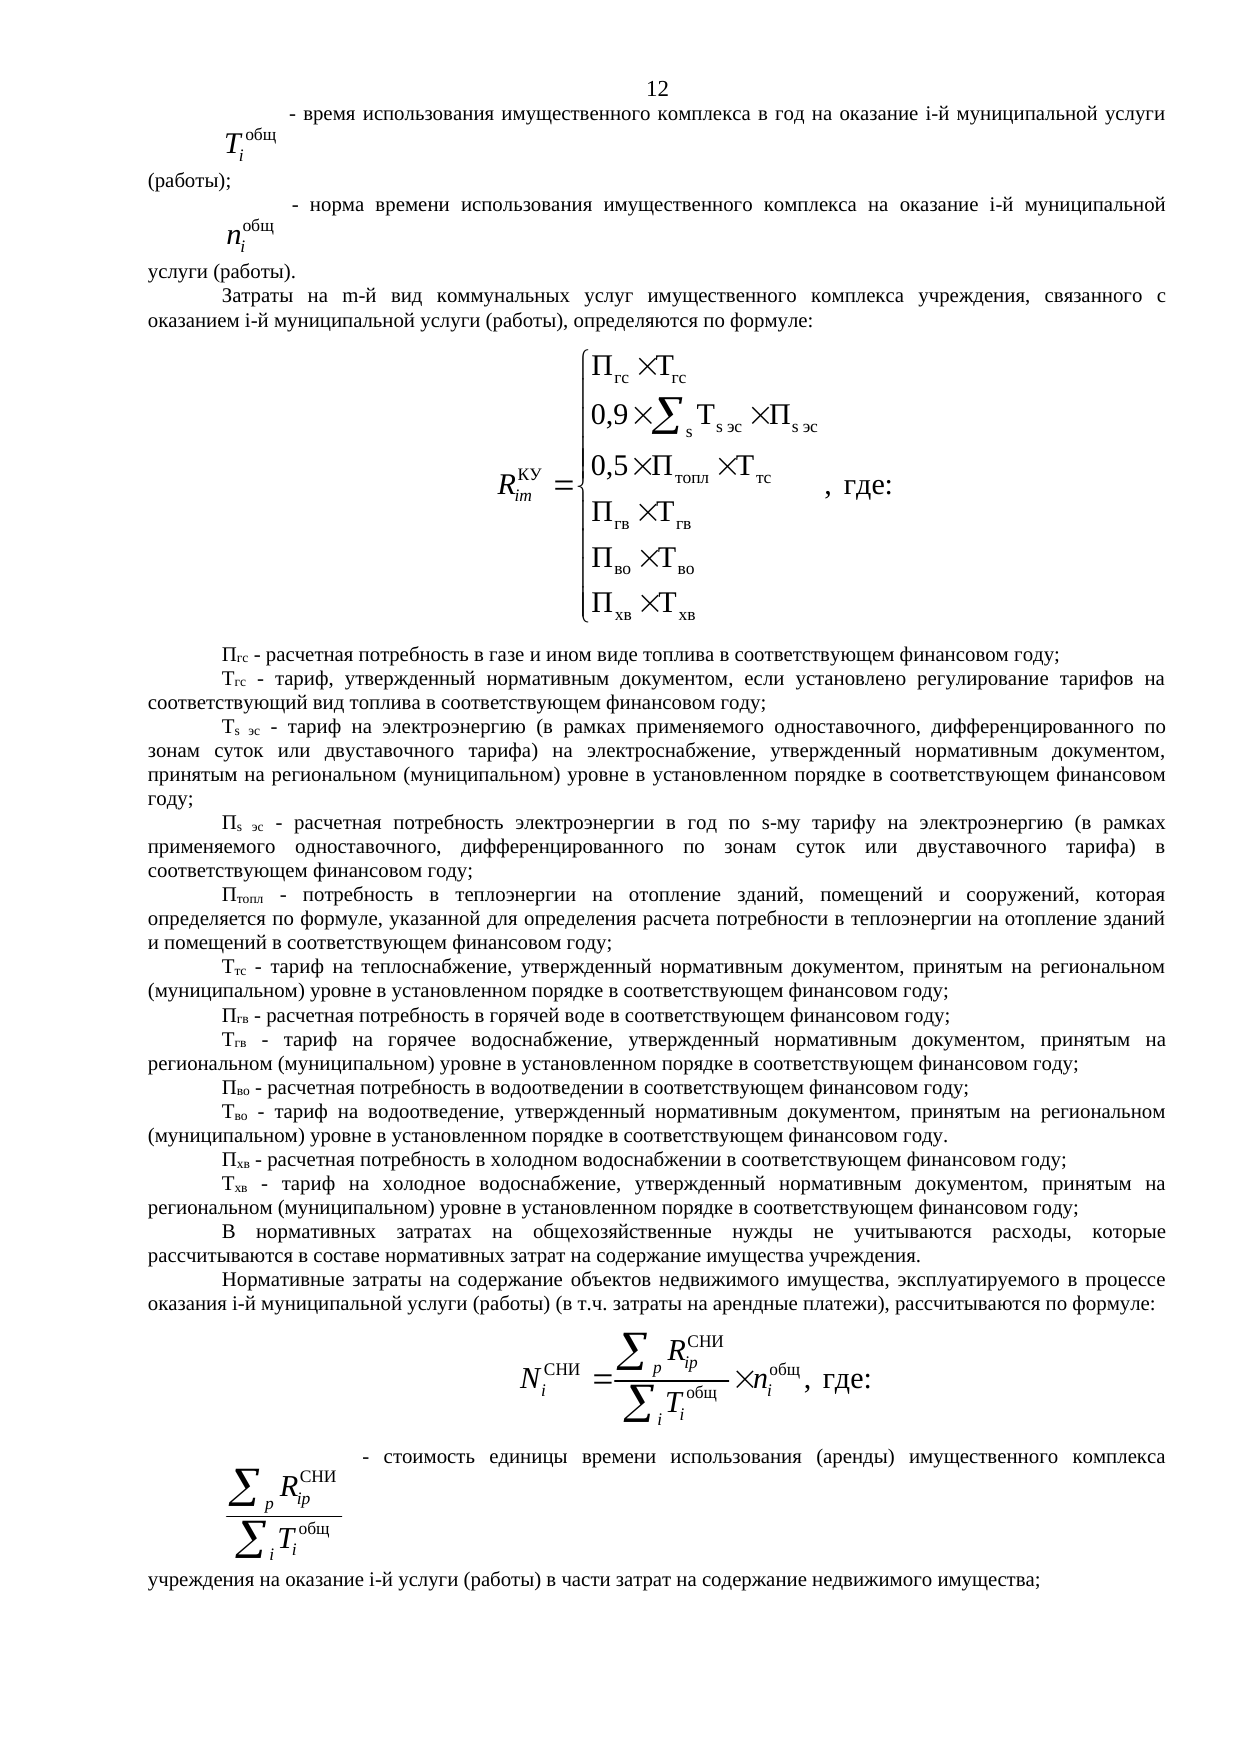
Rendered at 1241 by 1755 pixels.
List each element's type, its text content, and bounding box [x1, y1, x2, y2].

text Тхв - тариф на холодное водоснабжение, утвержденный нормативным документом, принятым на региональном (муниципальном) уровне в установленном порядке в соответствующем финансовом году; [148, 1171, 1167, 1219]
text Тs эс - тариф на электроэнергию (в рамках применяемого одноставочного, дифференцированного по зонам суток или двуставочного тарифа) на электроснабжение, утвержденный нормативным документом, принятым на региональном (муниципальном) уровне в установленном порядке в соответствующем финансовом году; [148, 714, 1167, 810]
text Ттс - тариф на теплоснабжение, утвержденный нормативным документом, принятым на региональном (муниципальном) уровне в установленном порядке в соответствующем финансовом году; [148, 954, 1167, 1002]
text Нормативные затраты на содержание объектов недвижимого имущества, эксплуатируемого в процессе оказания i-й муниципальной услуги (работы) (в т.ч. затраты на арендные платежи), рассчитываются по формуле: [148, 1267, 1167, 1315]
text Пгв - расчетная потребность в горячей воде в соответствующем финансовом году; [148, 1002, 1167, 1027]
text Птопл - потребность в теплоэнергии на отопление зданий, помещений и сооружений, которая определяется по формуле, указанной для определения расчета потребности в теплоэнергии на отопление зданий и помещений в соответствующем финансовом году; [148, 882, 1167, 954]
text Тво - тариф на водоотведение, утвержденный нормативным документом, принятым на региональном (муниципальном) уровне в установленном порядке в соответствующем финансовом году. [148, 1099, 1167, 1147]
text Пхв - расчетная потребность в холодном водоснабжении в соответствующем финансовом году; [148, 1147, 1167, 1171]
text Тгв - тариф на горячее водоснабжение, утвержденный нормативным документом, принятым на региональном (муниципальном) уровне в установленном порядке в соответствующем финансовом году; [148, 1027, 1167, 1075]
text Пво - расчетная потребность в водоотведении в соответствующем финансовом году; [148, 1075, 1167, 1099]
text Пгс - расчетная потребность в газе и ином виде топлива в соответствующем финансовом году; [148, 642, 1167, 666]
text - время использования имущественного комплекса в год на оказание i-й муниципальной услуги (работы); [148, 101, 1167, 192]
text Пs эс - расчетная потребность электроэнергии в год по s-му тарифу на электроэнергию (в рамках применяемого одноставочного, дифференцированного по зонам суток или двуставочного тарифа) в соответствующем финансовом году; [148, 810, 1167, 882]
text Затраты на m-й вид коммунальных услуг имущественного комплекса учреждения, связанного с оказанием i-й муниципальной услуги (работы), определяются по формуле: [148, 283, 1167, 332]
text - норма времени использования имущественного комплекса на оказание i-й муниципальной услуги (работы). [148, 192, 1167, 283]
text Тгс - тариф, утвержденный нормативным документом, если установлено регулирование тарифов на соответствующий вид топлива в соответствующем финансовом году; [148, 666, 1167, 714]
text В нормативных затратах на общехозяйственные нужды не учитываются расходы, которые рассчитываются в составе нормативных затрат на содержание имущества учреждения. [148, 1219, 1167, 1267]
text - стоимость единицы времени использования (аренды) имущественного комплекса учреждения на оказание i-й услуги (работы) в части затрат на содержание недвижимого имущества; [148, 1444, 1167, 1591]
